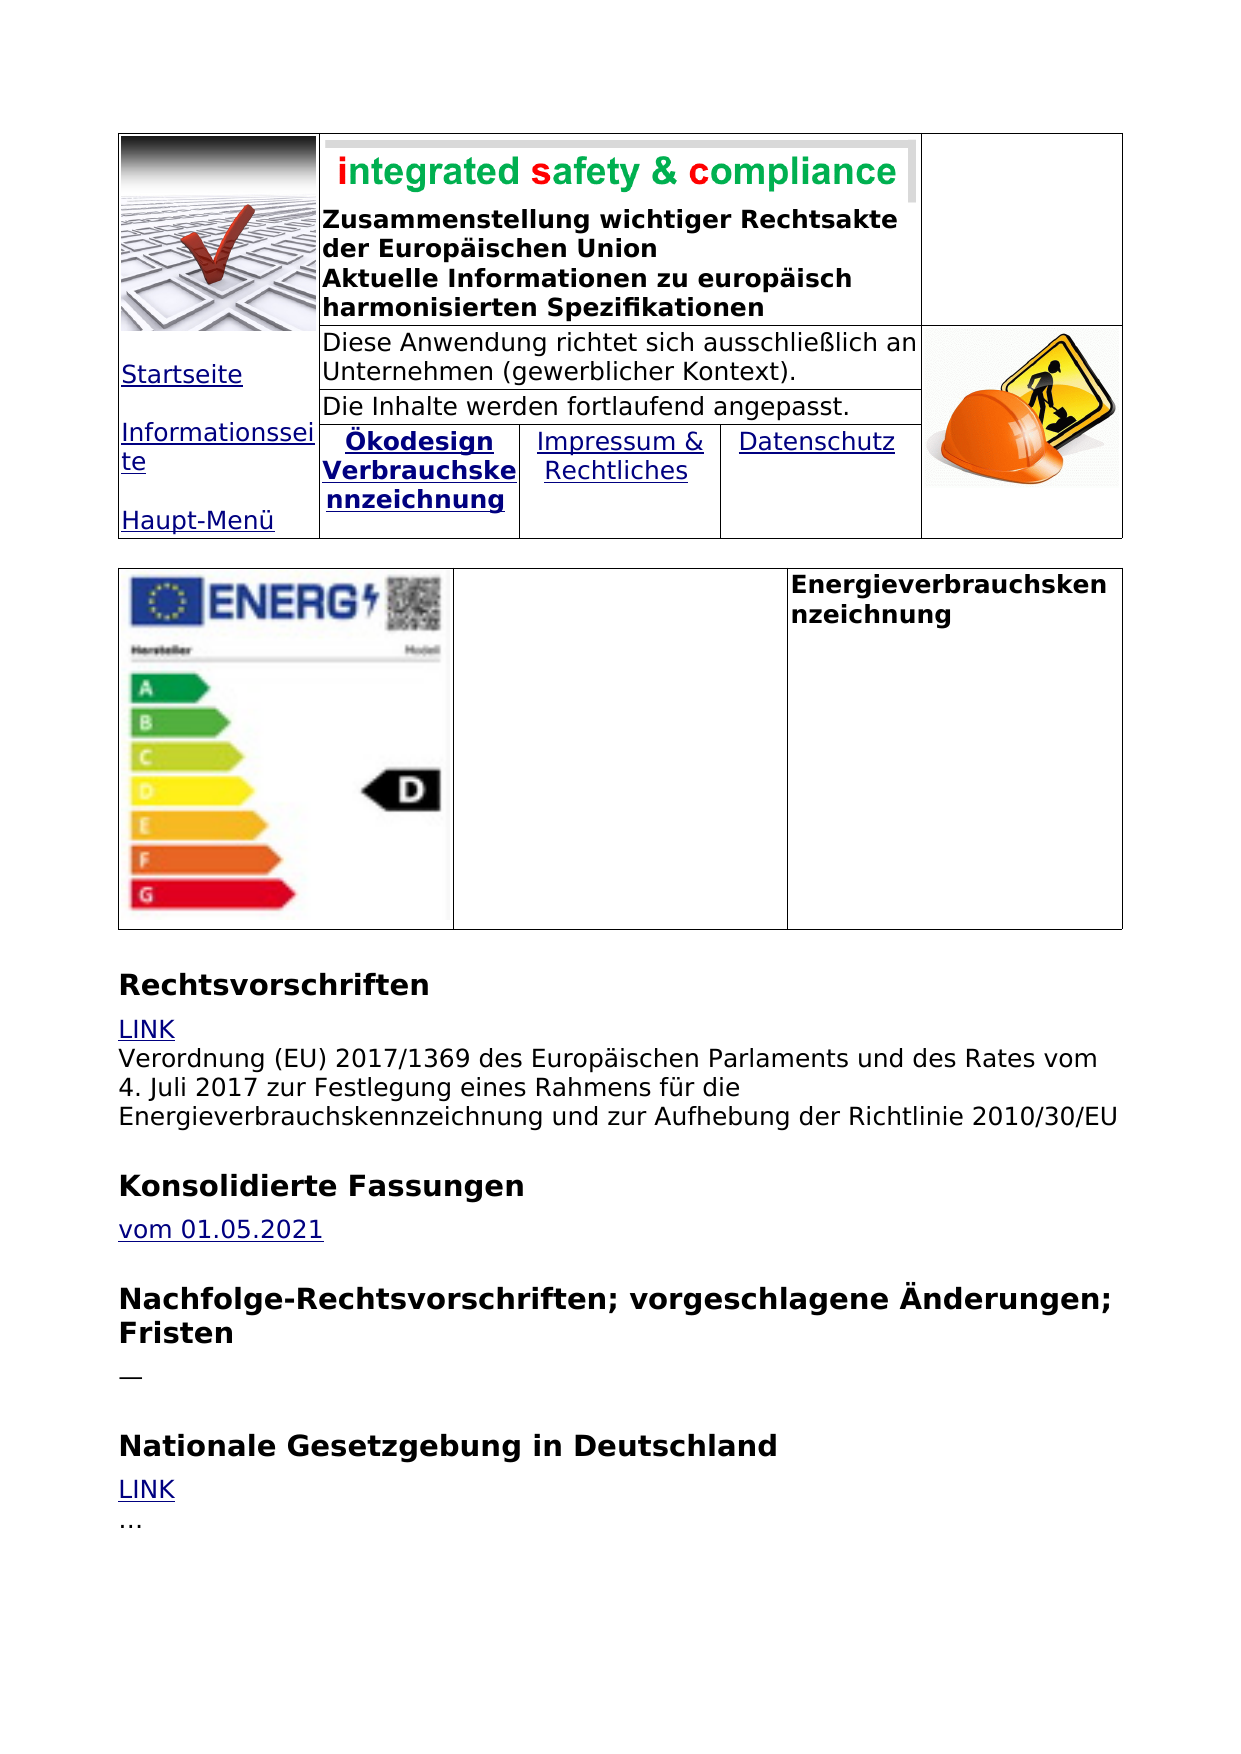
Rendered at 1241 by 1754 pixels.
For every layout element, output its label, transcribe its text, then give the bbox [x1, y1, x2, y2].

picture [924, 328, 1120, 488]
subtitle Nationale Gesetzgebung in Deutschland [118, 1429, 1122, 1463]
picture [121, 570, 450, 920]
text vom 01.05.2021 [118, 1216, 1122, 1245]
subtitle Rechtsvorschriften [118, 968, 1122, 1002]
table_cell Diese Anwendung richtet sich ausschließlich an Unternehmen (gewerblicher Kontext). [320, 326, 921, 389]
text LINK Verordnung (EU) 2017/1369 des Europäischen Parlaments und des Rates vom 4. Juli 2017 zur Festlegung eines Rahmens für die Energieverbrauchskennzeichnung und zur Aufhebung der Richtlinie 2010/30/EU [118, 1015, 1122, 1132]
table_header [454, 569, 787, 928]
table_header [922, 134, 1122, 325]
picture [121, 136, 316, 331]
text — [118, 1363, 1122, 1392]
table_cell Impressum & Rechtliches [520, 425, 720, 538]
table_cell [922, 326, 1122, 538]
table_cell Datenschutz [721, 425, 921, 538]
text LINK … [118, 1476, 1122, 1534]
table_header Zusammenstellung wichtiger Rechtsakte der Europäischen Union Aktuelle Informationen zu europäisch harmonisierten Spezifikationen [320, 134, 921, 325]
subtitle Konsolidierte Fassungen [118, 1169, 1122, 1203]
table_cell Die Inhalte werden fortlaufend angepasst. [320, 390, 921, 424]
table_header [119, 569, 453, 928]
table_cell Ökodesign Verbrauchskennzeichnung [320, 425, 519, 538]
subtitle Nachfolge-Rechtsvorschriften; vorgeschlagene Änderungen; Fristen [118, 1282, 1122, 1350]
table_header Startseite Informationsseite Haupt-Menü [119, 134, 319, 538]
picture [321, 136, 919, 206]
table_header Energieverbrauchskennzeichnung [788, 569, 1122, 928]
